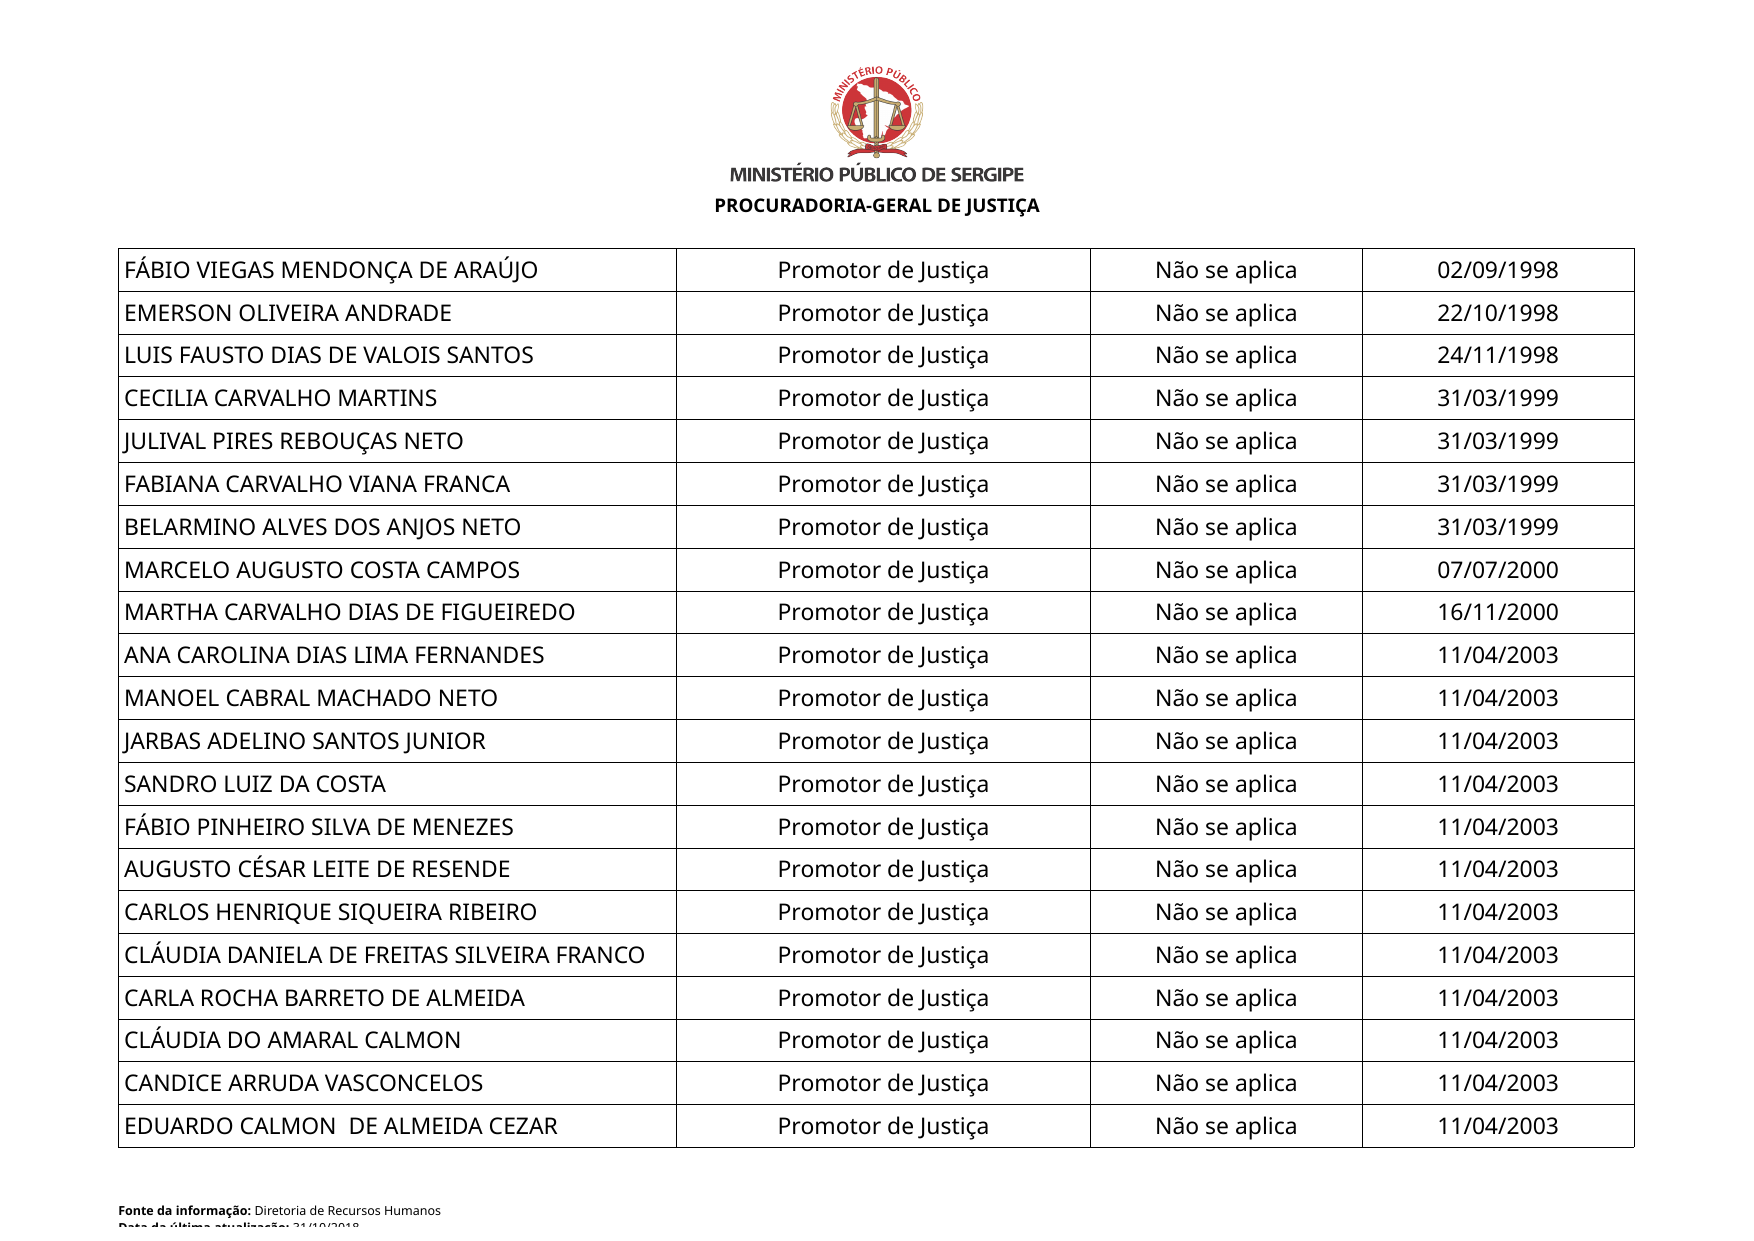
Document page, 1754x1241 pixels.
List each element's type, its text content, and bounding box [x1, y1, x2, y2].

table_cell Não se aplica [1091, 806, 1362, 847]
table_cell Não se aplica [1091, 934, 1362, 976]
table_cell SANDRO LUIZ DA COSTA [119, 763, 676, 804]
table_cell Promotor de Justiça [677, 977, 1090, 1019]
table_cell BELARMINO ALVES DOS ANJOS NETO [119, 506, 676, 548]
table_cell Não se aplica [1091, 849, 1362, 890]
table_cell Promotor de Justiça [677, 1062, 1090, 1104]
table_cell Promotor de Justiça [677, 592, 1090, 633]
table_cell Não se aplica [1091, 1020, 1362, 1061]
table_cell JULIVAL PIRES REBOUÇAS NETO [119, 420, 676, 462]
table_cell FÁBIO VIEGAS MENDONÇA DE ARAÚJO [119, 249, 676, 291]
table_cell Promotor de Justiça [677, 634, 1090, 676]
table_cell LUIS FAUSTO DIAS DE VALOIS SANTOS [119, 335, 676, 376]
table_cell CANDICE ARRUDA VASCONCELOS [119, 1062, 676, 1104]
table_cell 31/03/1999 [1363, 506, 1634, 548]
table_cell Não se aplica [1091, 720, 1362, 762]
table_cell Não se aplica [1091, 377, 1362, 419]
table_cell Promotor de Justiça [677, 1020, 1090, 1061]
table_cell 11/04/2003 [1363, 677, 1634, 719]
table_cell CECILIA CARVALHO MARTINS [119, 377, 676, 419]
table_cell Não se aplica [1091, 634, 1362, 676]
table_cell FABIANA CARVALHO VIANA FRANCA [119, 463, 676, 505]
picture [730, 66, 1024, 185]
table_cell 11/04/2003 [1363, 1062, 1634, 1104]
table_cell Promotor de Justiça [677, 677, 1090, 719]
table_cell Não se aplica [1091, 249, 1362, 291]
table_cell Promotor de Justiça [677, 720, 1090, 762]
table_cell 11/04/2003 [1363, 1105, 1634, 1147]
table_cell Promotor de Justiça [677, 249, 1090, 291]
table_cell Não se aplica [1091, 292, 1362, 334]
table_cell ANA CAROLINA DIAS LIMA FERNANDES [119, 634, 676, 676]
table_cell 24/11/1998 [1363, 335, 1634, 376]
table_cell Não se aplica [1091, 463, 1362, 505]
table_cell Promotor de Justiça [677, 420, 1090, 462]
table_cell 11/04/2003 [1363, 806, 1634, 847]
table_cell MARTHA CARVALHO DIAS DE FIGUEIREDO [119, 592, 676, 633]
table_cell Promotor de Justiça [677, 763, 1090, 804]
table_cell Promotor de Justiça [677, 463, 1090, 505]
table_cell AUGUSTO CÉSAR LEITE DE RESENDE [119, 849, 676, 890]
table_cell 11/04/2003 [1363, 1020, 1634, 1061]
table_cell 11/04/2003 [1363, 763, 1634, 804]
table_cell MANOEL CABRAL MACHADO NETO [119, 677, 676, 719]
table_cell 07/07/2000 [1363, 549, 1634, 591]
table_cell Promotor de Justiça [677, 377, 1090, 419]
table_cell 31/03/1999 [1363, 463, 1634, 505]
table_cell Promotor de Justiça [677, 934, 1090, 976]
table_cell Não se aplica [1091, 335, 1362, 376]
table_cell 22/10/1998 [1363, 292, 1634, 334]
table_cell CLÁUDIA DANIELA DE FREITAS SILVEIRA FRANCO [119, 934, 676, 976]
table_cell CARLOS HENRIQUE SIQUEIRA RIBEIRO [119, 891, 676, 933]
table_cell Não se aplica [1091, 763, 1362, 804]
table_cell 11/04/2003 [1363, 720, 1634, 762]
table_cell FÁBIO PINHEIRO SILVA DE MENEZES [119, 806, 676, 847]
table_cell EDUARDO CALMON DE ALMEIDA CEZAR [119, 1105, 676, 1147]
table_cell Não se aplica [1091, 1062, 1362, 1104]
table_cell 11/04/2003 [1363, 634, 1634, 676]
table_cell CARLA ROCHA BARRETO DE ALMEIDA [119, 977, 676, 1019]
table_cell Não se aplica [1091, 891, 1362, 933]
table_cell 31/03/1999 [1363, 377, 1634, 419]
table_cell Promotor de Justiça [677, 806, 1090, 847]
table_cell Não se aplica [1091, 549, 1362, 591]
table_cell 11/04/2003 [1363, 934, 1634, 976]
table_cell 31/03/1999 [1363, 420, 1634, 462]
table_cell CLÁUDIA DO AMARAL CALMON [119, 1020, 676, 1061]
table_cell Não se aplica [1091, 977, 1362, 1019]
table_cell Promotor de Justiça [677, 335, 1090, 376]
table_cell 02/09/1998 [1363, 249, 1634, 291]
table_cell Promotor de Justiça [677, 849, 1090, 890]
table_cell Não se aplica [1091, 592, 1362, 633]
table_cell Promotor de Justiça [677, 506, 1090, 548]
table_cell 11/04/2003 [1363, 849, 1634, 890]
table_cell Promotor de Justiça [677, 891, 1090, 933]
table_cell Promotor de Justiça [677, 1105, 1090, 1147]
table_cell JARBAS ADELINO SANTOS JUNIOR [119, 720, 676, 762]
table_cell Não se aplica [1091, 420, 1362, 462]
table_cell Não se aplica [1091, 506, 1362, 548]
table_cell 16/11/2000 [1363, 592, 1634, 633]
table_cell MARCELO AUGUSTO COSTA CAMPOS [119, 549, 676, 591]
table_cell 11/04/2003 [1363, 891, 1634, 933]
table_cell EMERSON OLIVEIRA ANDRADE [119, 292, 676, 334]
table_cell Promotor de Justiça [677, 549, 1090, 591]
table_cell Promotor de Justiça [677, 292, 1090, 334]
table_cell Não se aplica [1091, 1105, 1362, 1147]
table_cell Não se aplica [1091, 677, 1362, 719]
table_cell 11/04/2003 [1363, 977, 1634, 1019]
